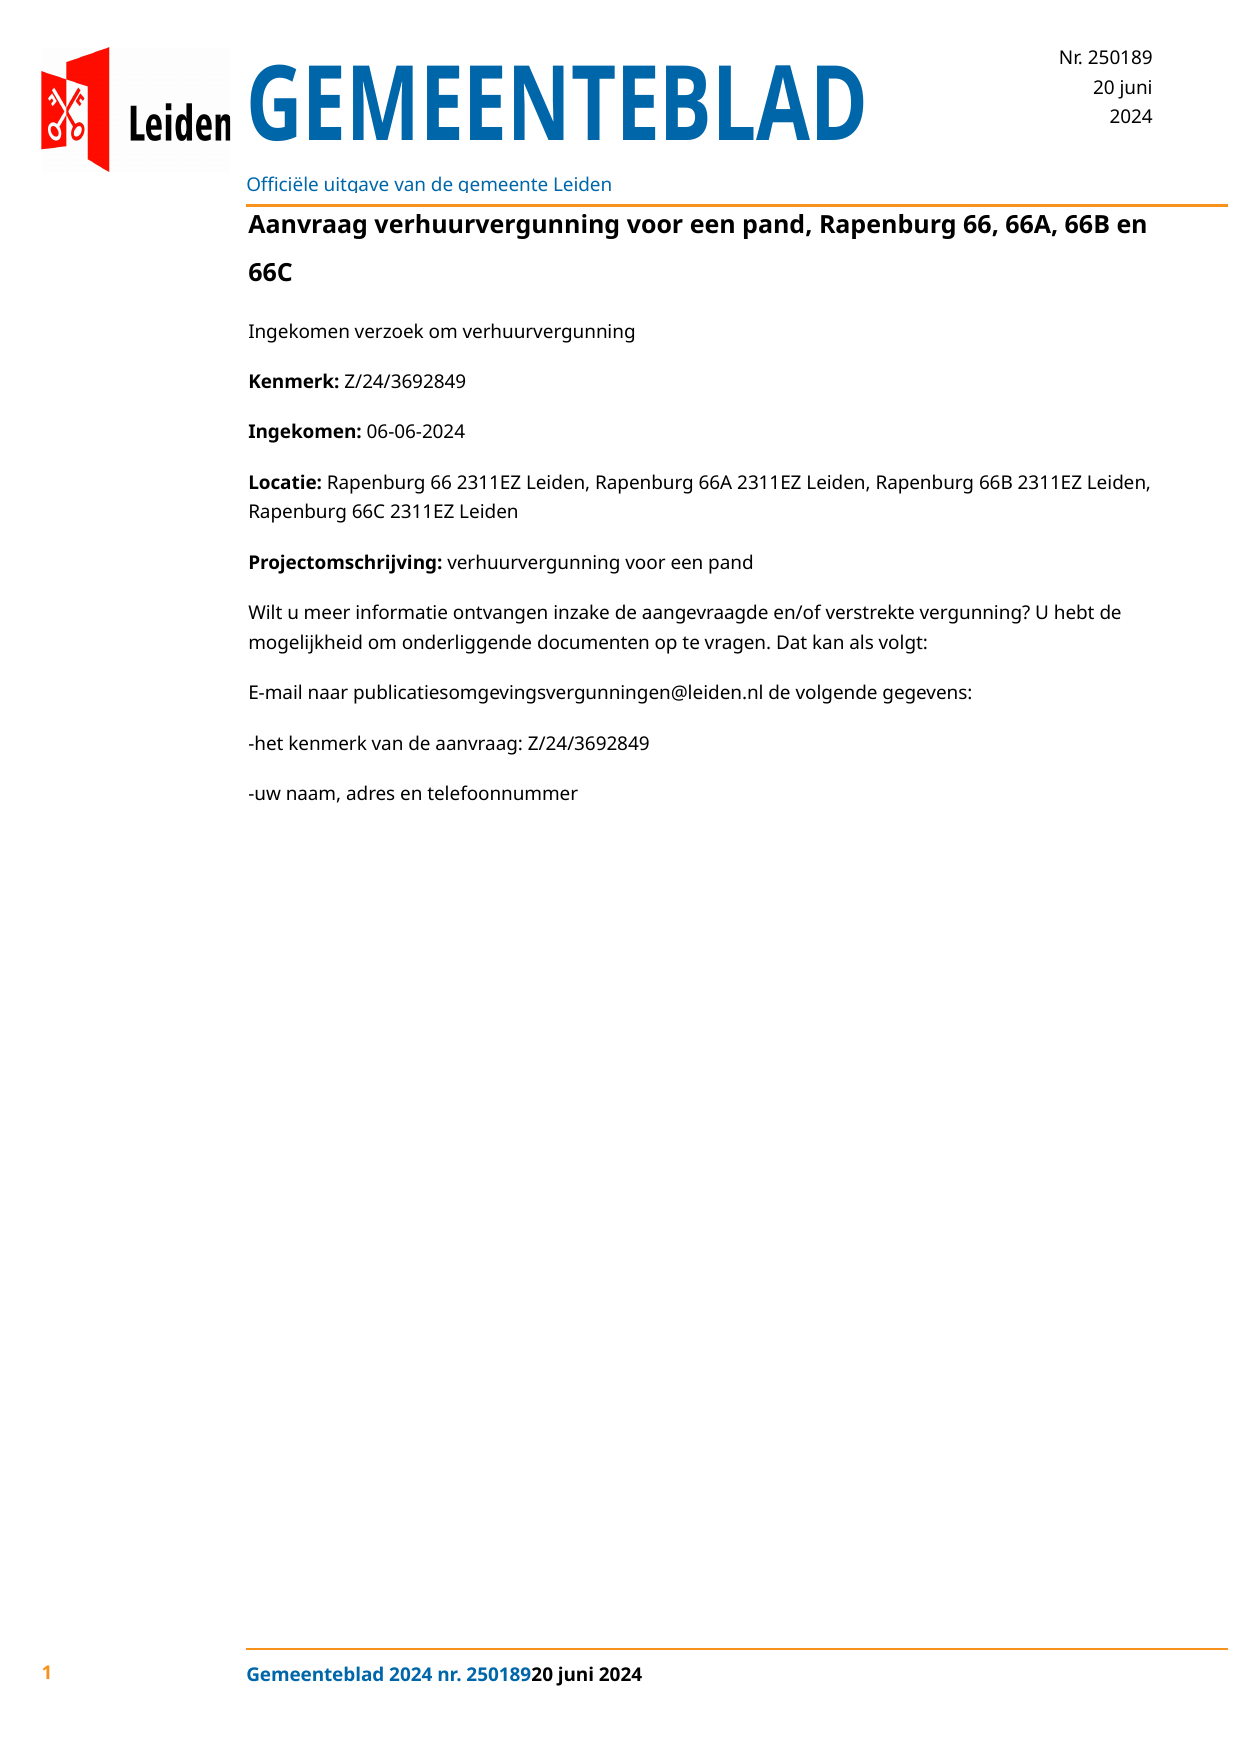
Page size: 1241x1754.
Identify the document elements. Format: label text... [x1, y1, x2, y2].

text Wilt u meer informatie ontvangen inzake de aangevraagde en/of verstrekte vergunning? U hebt de mogelijkheid om onderliggende documenten op te vragen. Dat kan als volgt: [248, 599, 1152, 655]
text Projectomschrijving: verhuurvergunning voor een pand [248, 549, 1152, 575]
text Locatie: Rapenburg 66 2311EZ Leiden, Rapenburg 66A 2311EZ Leiden, Rapenburg 66B 2311EZ Leiden, Rapenburg 66C 2311EZ Leiden [248, 469, 1152, 524]
text Aanvraag verhuurvergunning voor een pand, Rapenburg 66, 66A, 66B en 66C [248, 207, 1152, 288]
text -het kenmerk van de aanvraag: Z/24/3692849 [248, 730, 1152, 756]
text Ingekomen: 06-06-2024 [248, 419, 1152, 444]
text Ingekomen verzoek om verhuurvergunning [248, 318, 1152, 344]
text -uw naam, adres en telefoonnummer [248, 780, 1152, 806]
text E-mail naar publicatiesomgevingsvergunningen@leiden.nl de volgende gegevens: [248, 679, 1152, 705]
picture [41, 47, 231, 172]
text Kenmerk: Z/24/3692849 [248, 368, 1152, 394]
